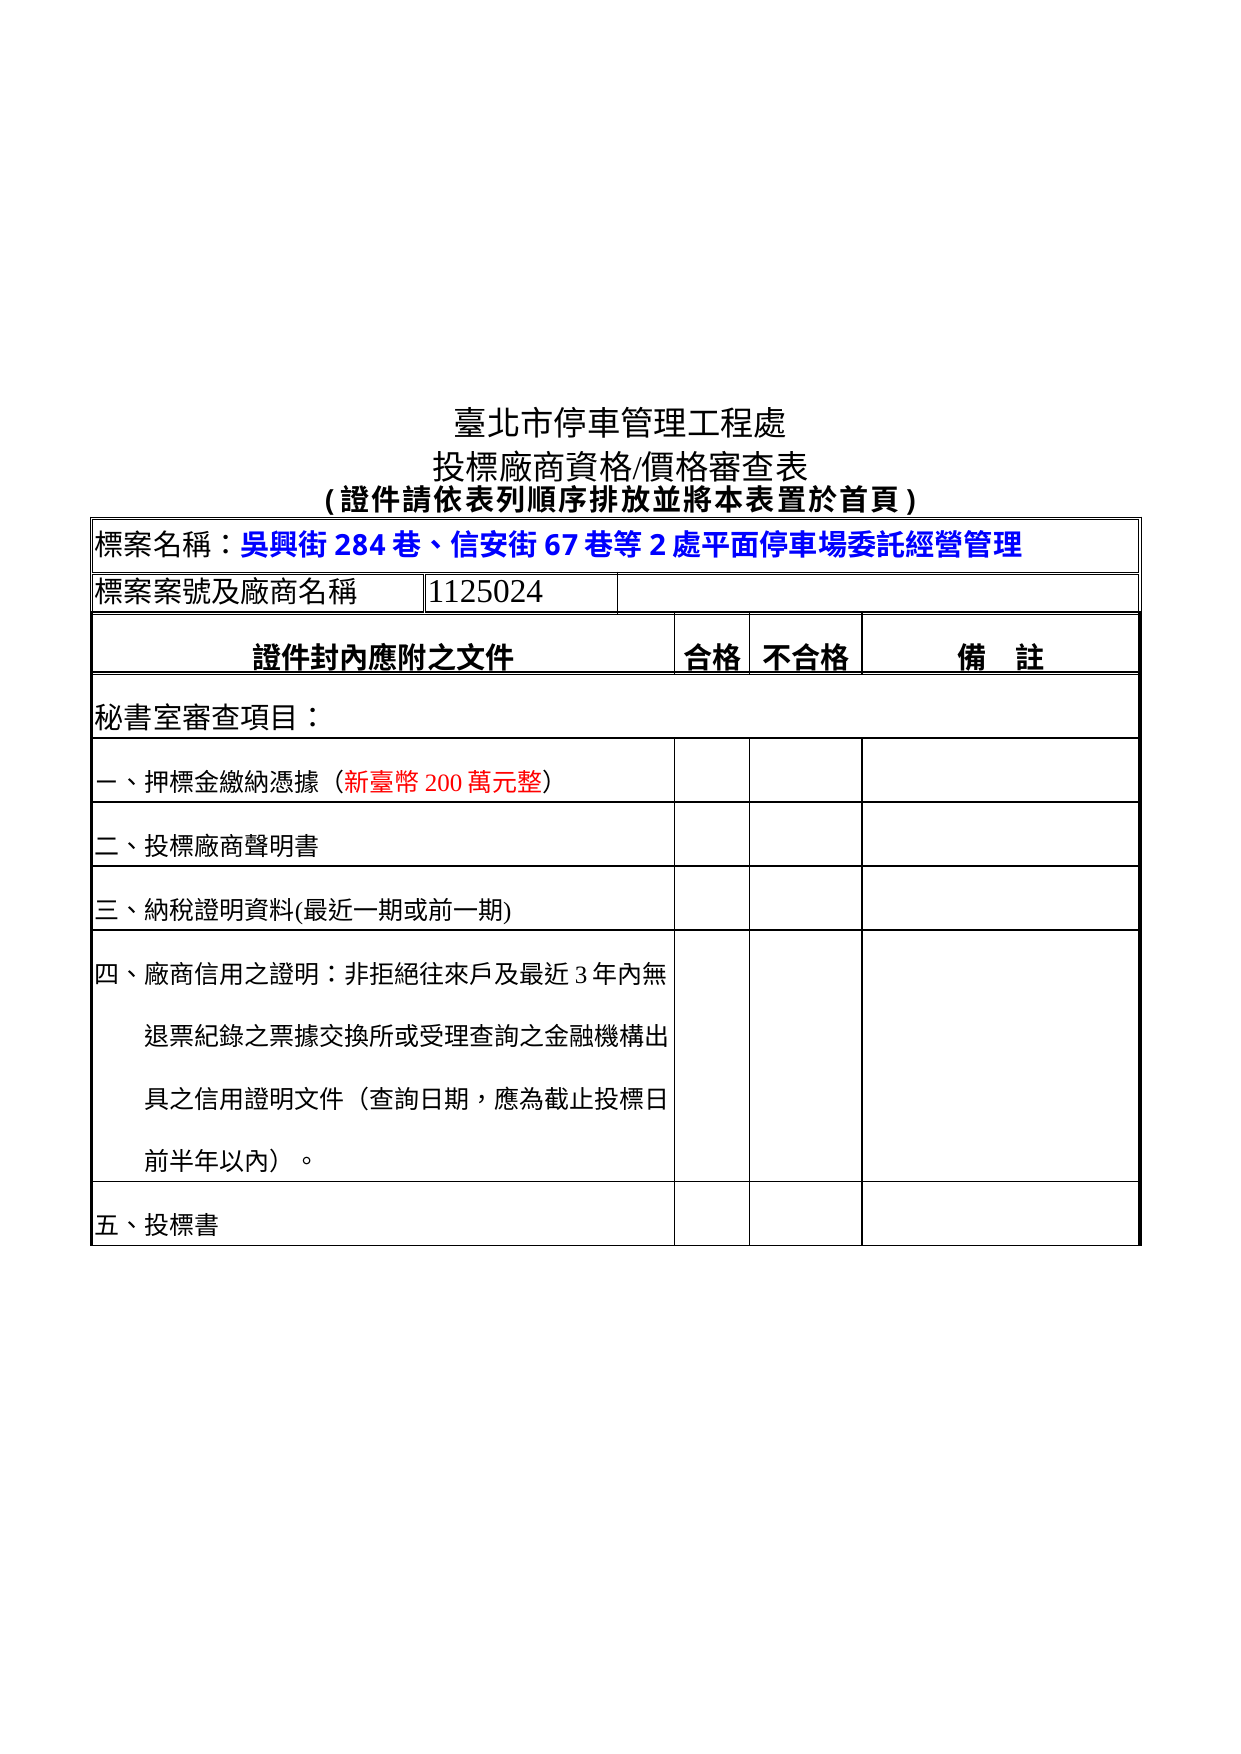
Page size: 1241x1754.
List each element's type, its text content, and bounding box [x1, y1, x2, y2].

table_cell [863, 803, 1138, 865]
table_cell [863, 867, 1138, 929]
table_cell [863, 739, 1138, 801]
table_cell 標案案號及廠商名稱 [93, 575, 423, 611]
table_header 標案名稱：吳興街284巷、信安街67巷等2處平面停車場委託經營管理 [93, 520, 1138, 572]
table_cell 二、投標廠商聲明書 [93, 803, 674, 865]
text 臺北市停車管理工程處 [59, 410, 1181, 442]
table_cell 備 註 [863, 615, 1138, 671]
table_cell [618, 575, 1138, 611]
table_cell [675, 739, 749, 801]
table_cell [750, 739, 861, 801]
table_cell 三、納稅證明資料(最近一期或前一期) [93, 867, 674, 929]
table_cell [675, 867, 749, 929]
table_cell [750, 803, 861, 865]
table_cell [750, 1182, 861, 1245]
table_cell [750, 867, 861, 929]
table_cell [675, 931, 749, 1181]
table_cell 1125024 [426, 575, 617, 611]
text 投標廠商資格/價格審查表 [59, 454, 1181, 485]
table_cell 證件封內應附之文件 [93, 615, 674, 671]
table_cell 秘書室審查項目： [93, 675, 1138, 737]
table_cell [675, 803, 749, 865]
table_cell 不合格 [750, 615, 861, 671]
table_cell [863, 931, 1138, 1181]
table_cell ㄧ、押標金繳納憑據（新臺幣200萬元整） [93, 739, 674, 801]
table_cell [750, 931, 861, 1181]
table_cell [675, 1182, 749, 1245]
table_cell [863, 1182, 1138, 1245]
table_cell 四、廠商信用之證明：非拒絕往來戶及最近3年內無退票紀錄之票據交換所或受理查詢之金融機構出具之信用證明文件（查詢日期，應為截止投標日前半年以內）。 [93, 931, 674, 1181]
table_cell 五、投標書 [93, 1182, 674, 1245]
table_cell 合格 [675, 615, 749, 671]
text (證件請依表列順序排放並將本表置於首頁) [59, 485, 1181, 517]
